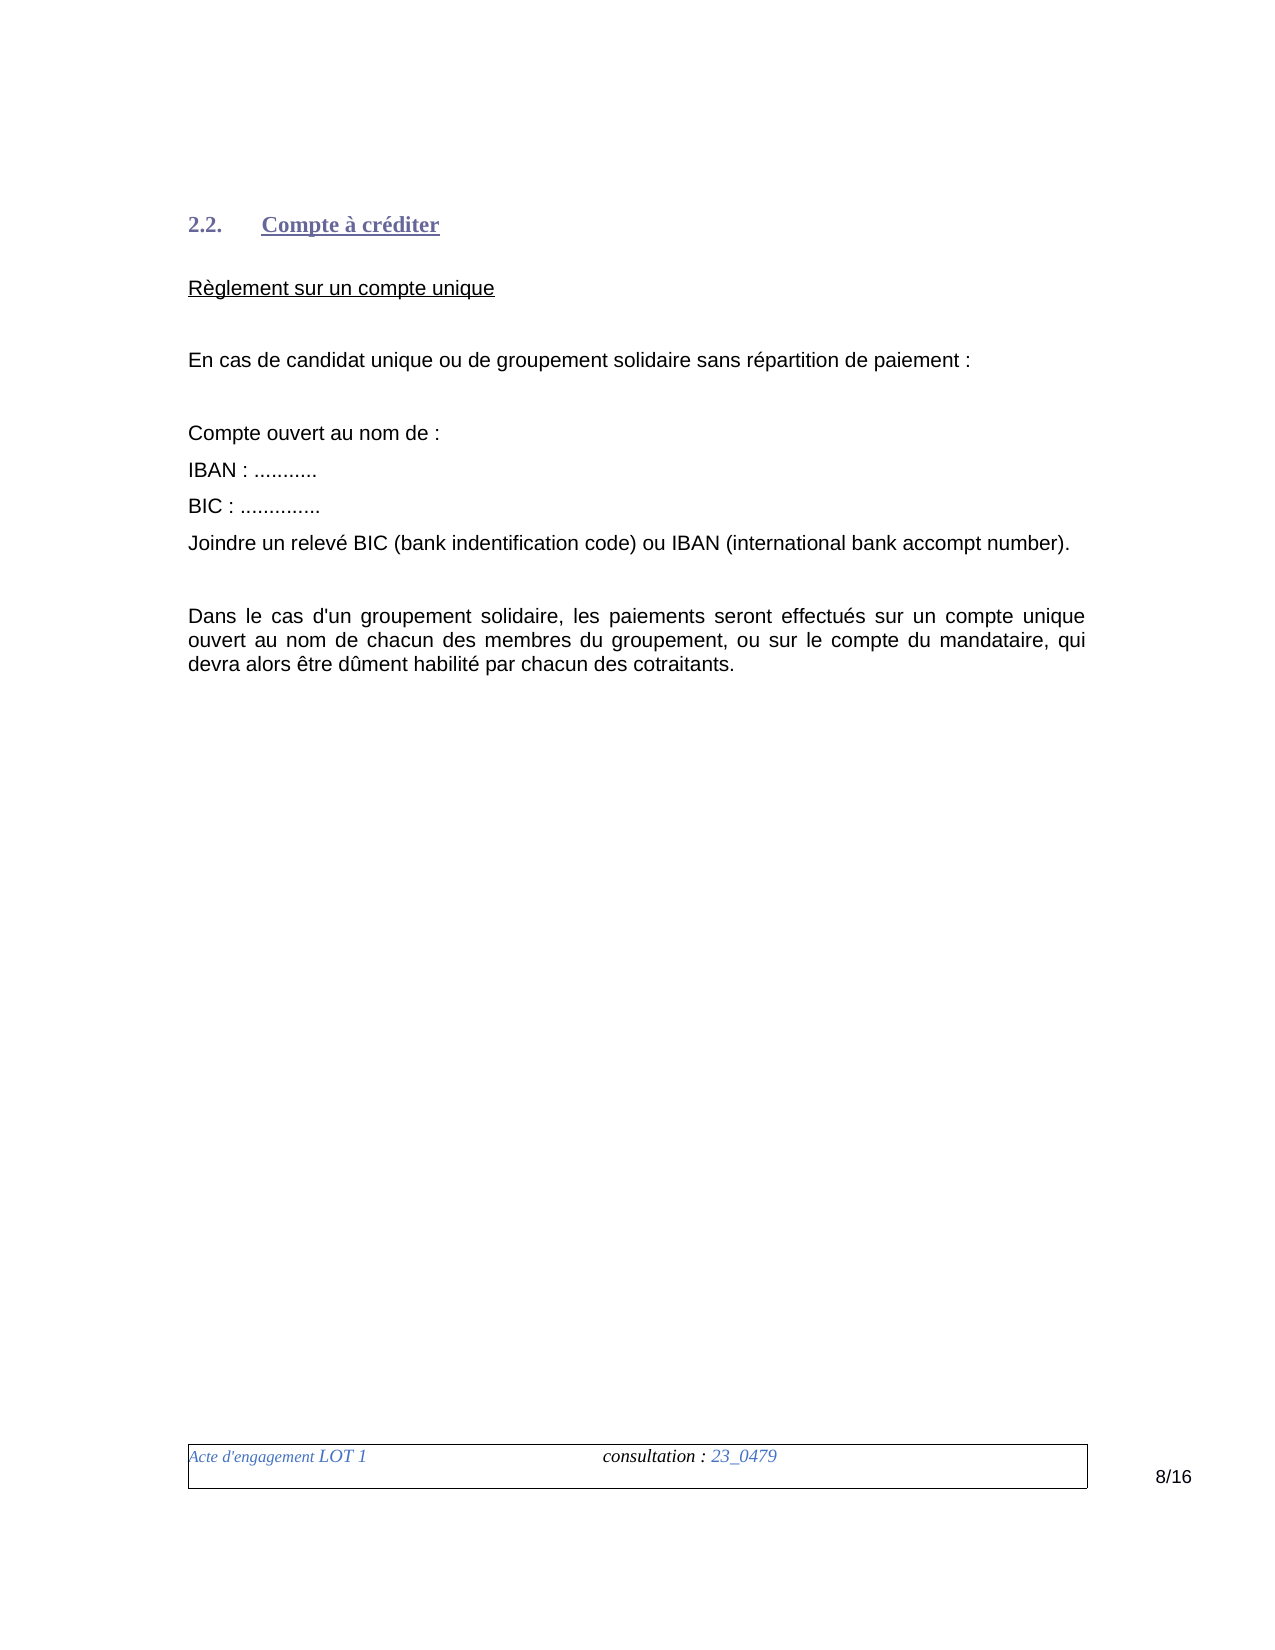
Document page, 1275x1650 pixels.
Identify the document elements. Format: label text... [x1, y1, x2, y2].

text Règlement sur un compte unique [188, 275, 1087, 299]
text IBAN : ........... [188, 458, 1087, 482]
text En cas de candidat unique ou de groupement solidaire sans répartition de paiement : [188, 348, 1087, 372]
text Dans le cas d'un groupement solidaire, les paiements seront effectués sur un compte unique ouvert au nom de chacun des membres du groupement, ou sur le compte du mandataire, qui devra alors être dûment habilité par chacun des cotraitants. [188, 603, 1087, 675]
subtitle Compte à créditer [188, 211, 1087, 238]
text Joindre un relevé BIC (bank indentification code) ou IBAN (international bank accompt number). [188, 531, 1087, 554]
text Compte ouvert au nom de : [188, 421, 1087, 445]
text BIC : .............. [188, 494, 1087, 518]
